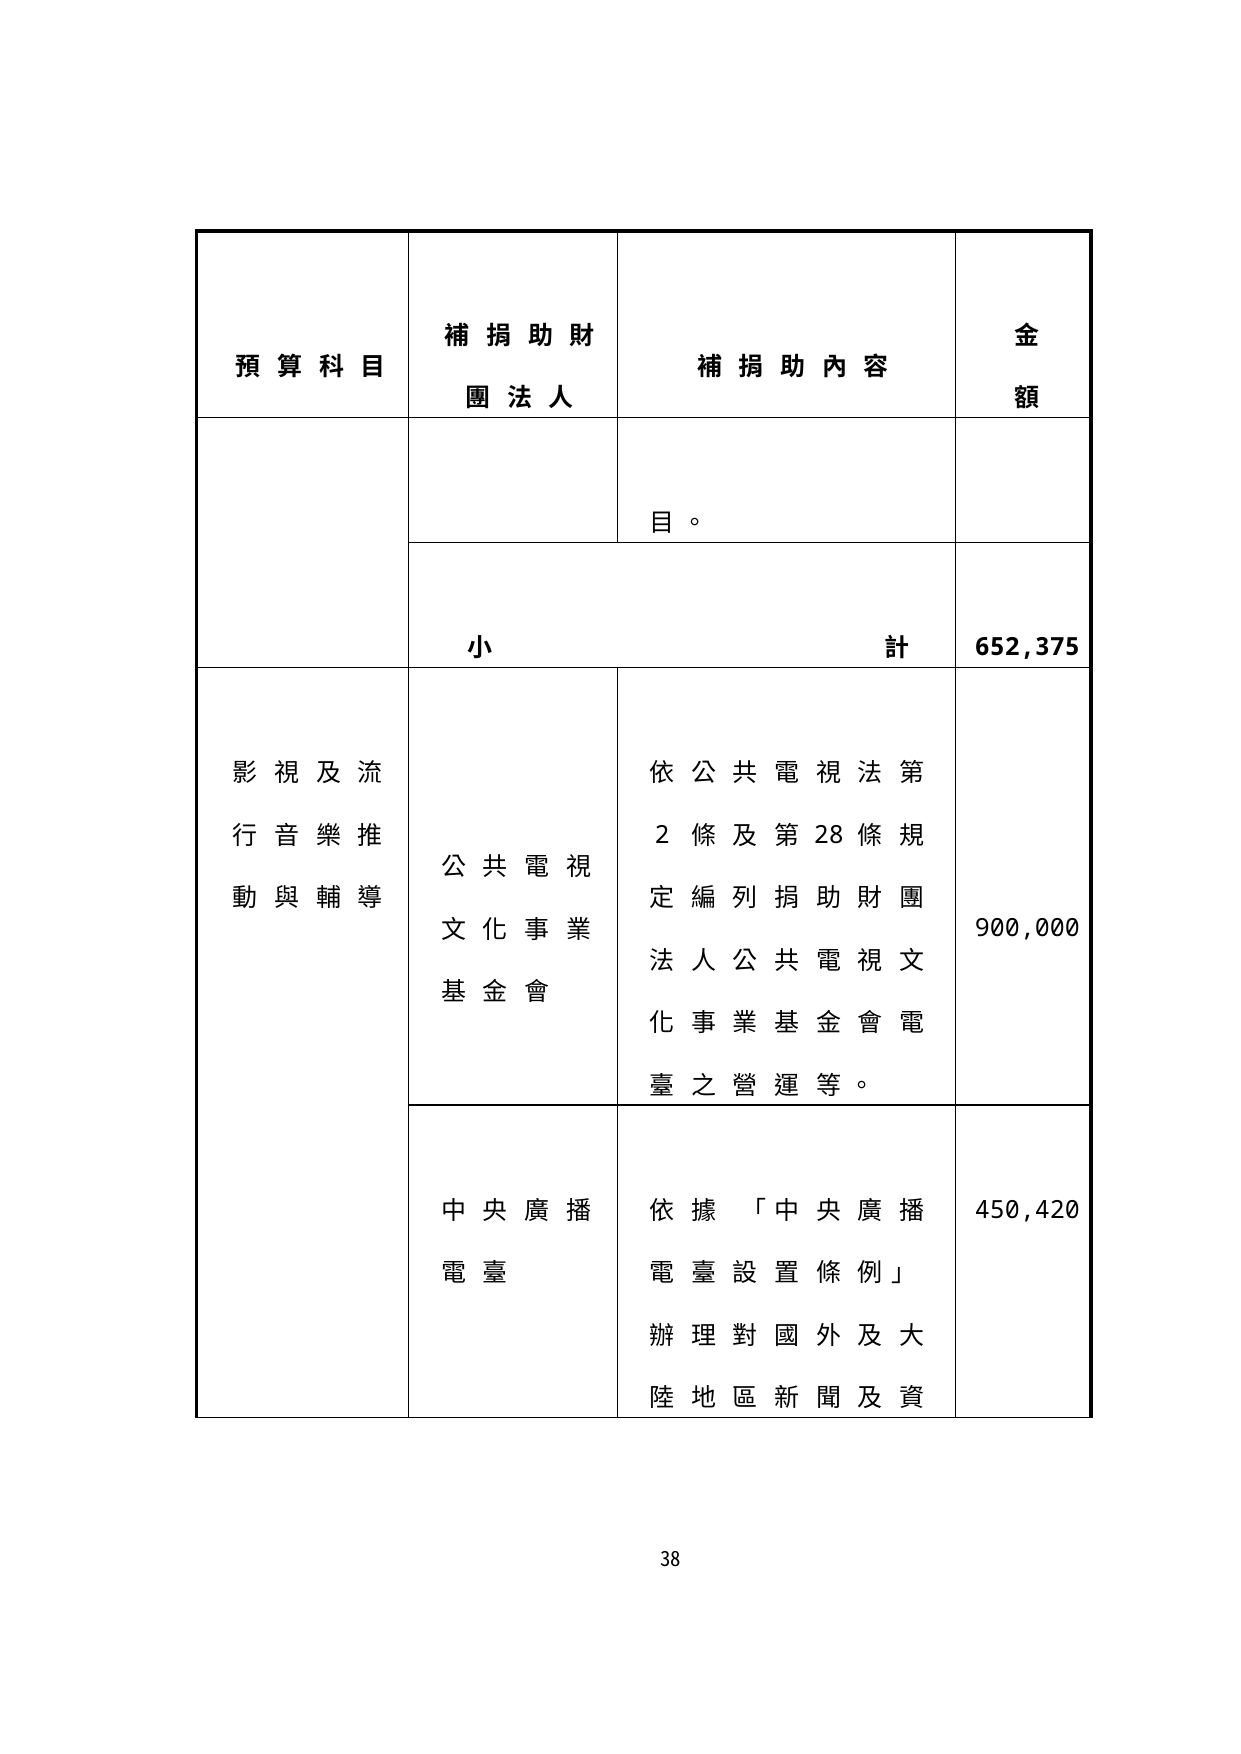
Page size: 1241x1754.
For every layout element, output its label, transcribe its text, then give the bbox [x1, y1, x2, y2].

table_cell 900,000 [956, 668, 1089, 1104]
table_cell 依據「中央廣播電臺設置條例」辦理對國外及大陸地區新聞及資 [618, 1106, 955, 1417]
table_cell [198, 418, 408, 667]
table_header 預算科目 [198, 233, 408, 417]
table_header 補捐助財團法人 [409, 233, 617, 417]
table_cell 中央廣播電臺 [409, 1106, 617, 1417]
table_cell 影視及流行音樂推動與輔導 [198, 668, 408, 1417]
table_cell 小 計 [409, 543, 955, 667]
table_cell 450,420 [956, 1106, 1089, 1417]
table_header 金 額 [956, 233, 1089, 417]
table_cell [956, 418, 1089, 542]
table_cell 公共電視文化事業基金會 [409, 668, 617, 1104]
table_header 補捐助內容 [618, 233, 955, 417]
table_cell 目。 [618, 418, 955, 542]
table_cell [409, 418, 617, 542]
table_cell 依公共電視法第2條及第28條規定編列捐助財團法人公共電視文化事業基金會電臺之營運等。 [618, 668, 955, 1104]
table_cell 652,375 [956, 543, 1089, 667]
